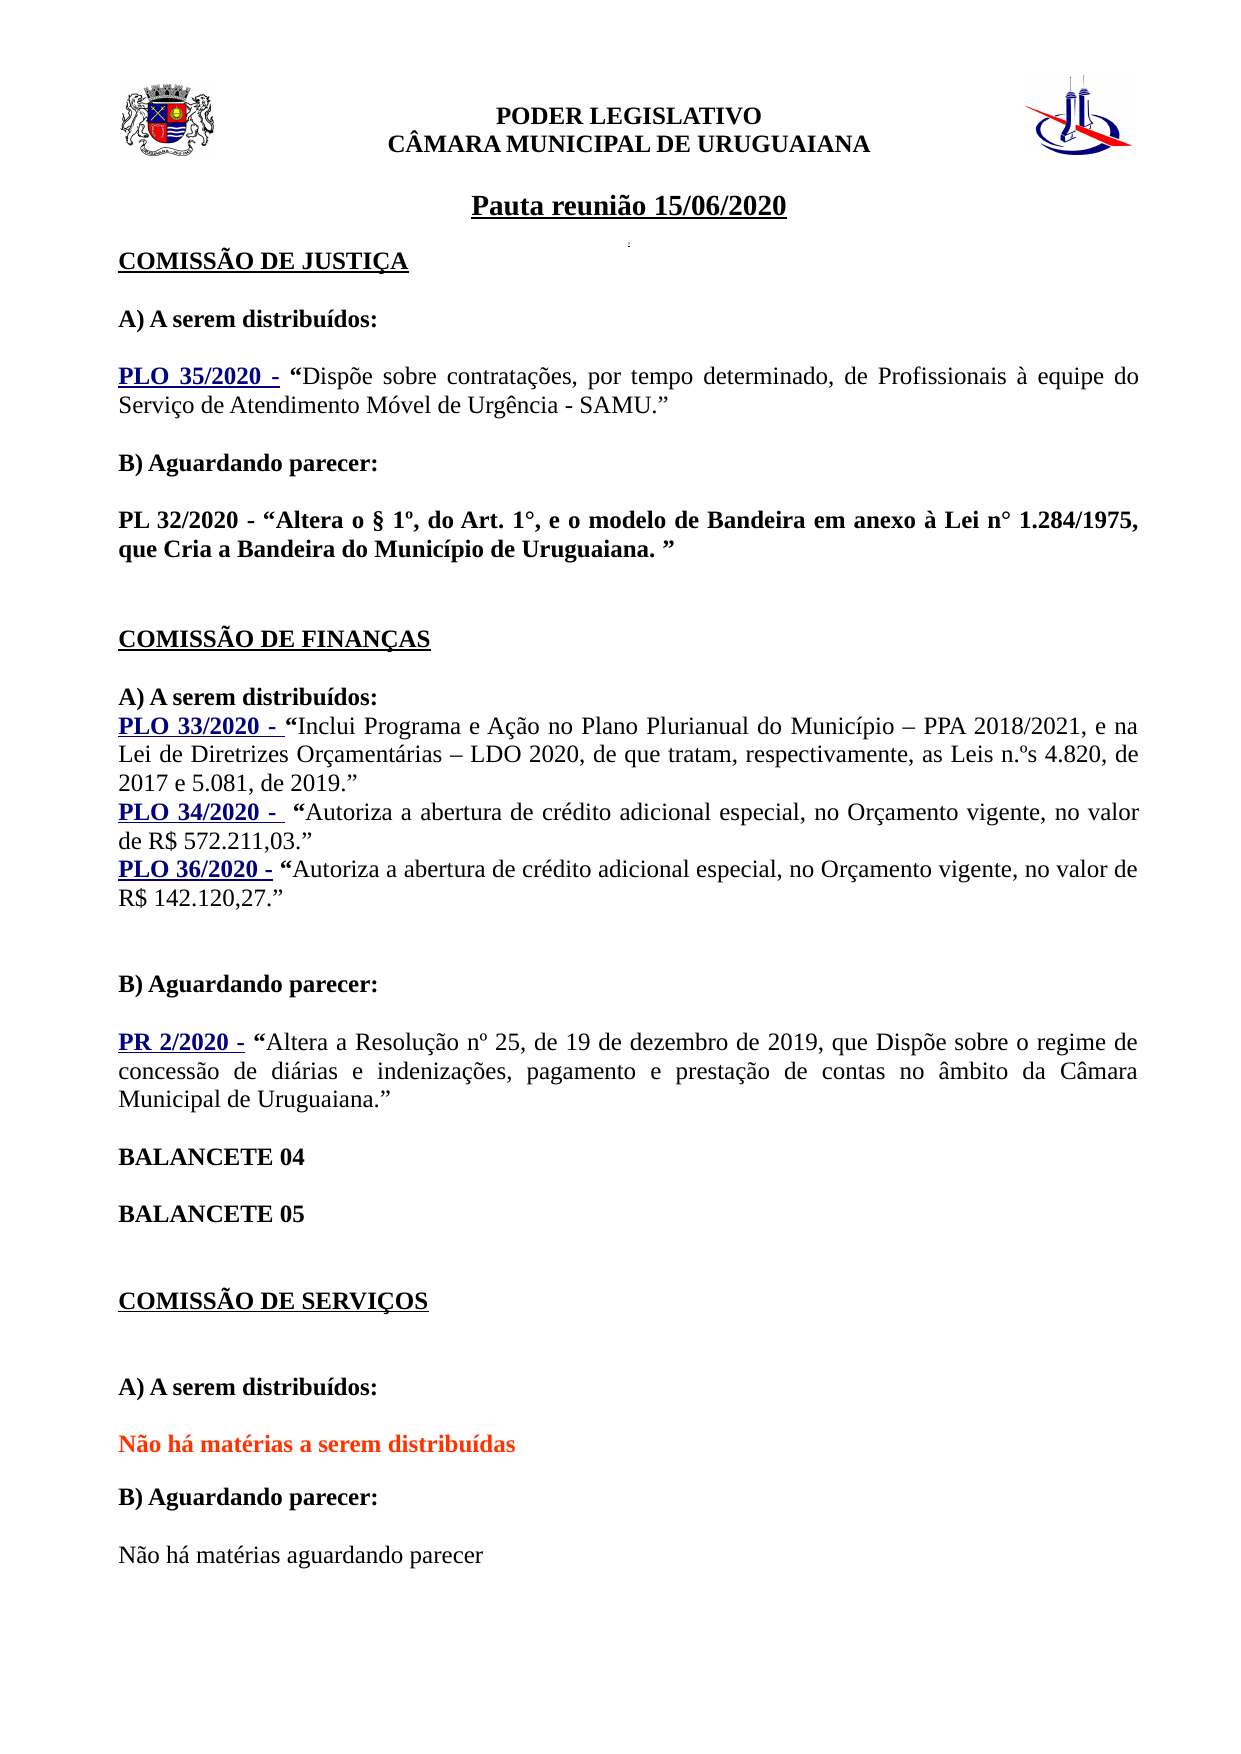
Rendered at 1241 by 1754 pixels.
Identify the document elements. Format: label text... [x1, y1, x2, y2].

text BALANCETE 05 [118, 1199, 1140, 1228]
text PLO 34/2020 - “Autoriza a abertura de crédito adicional especial, no Orçamento vigente, no valor de R$ 572.211,03.” [118, 797, 1140, 854]
text PLO 33/2020 - “Inclui Programa e Ação no Plano Plurianual do Município – PPA 2018/2021, e na Lei de Diretrizes Orçamentárias – LDO 2020, de que tratam, respectivamente, as Leis n.ºs 4.820, de 2017 e 5.081, de 2019.” [118, 711, 1140, 797]
picture [120, 84, 214, 156]
text B) Aguardando parecer: [118, 448, 1140, 476]
text COMISSÃO DE FINANÇAS [118, 624, 1140, 653]
picture [1025, 75, 1132, 155]
text PLO 35/2020 - “Dispõe sobre contratações, por tempo determinado, de Profissionais à equipe do Serviço de Atendimento Móvel de Urgência - SAMU.” [118, 361, 1140, 419]
text PR 2/2020 - “Altera a Resolução nº 25, de 19 de dezembro de 2019, que Dispõe sobre o regime de concessão de diárias e indenizações, pagamento e prestação de contas no âmbito da Câmara Municipal de Uruguaiana.” [118, 1027, 1140, 1113]
text PL 32/2020 - “Altera o § 1º, do Art. 1°, e o modelo de Bandeira em anexo à Lei n° 1.284/1975, que Cria a Bandeira do Município de Uruguaiana. ” [118, 505, 1140, 563]
text ? [118, 242, 1140, 246]
text COMISSÃO DE SERVIÇOS [118, 1286, 1140, 1314]
text COMISSÃO DE JUSTIÇA [118, 246, 1140, 275]
text B) Aguardando parecer: [118, 969, 1140, 998]
text Não há matérias aguardando parecer [118, 1540, 1140, 1568]
text PLO 36/2020 - “Autoriza a abertura de crédito adicional especial, no Orçamento vigente, no valor de R$ 142.120,27.” [118, 854, 1140, 912]
text Pauta reunião 15/06/2020 [118, 188, 1140, 221]
text Não há matérias a serem distribuídas [118, 1429, 1140, 1458]
text A) A serem distribuídos: [118, 682, 1140, 711]
text A) A serem distribuídos: [118, 304, 1140, 333]
text BALANCETE 04 [118, 1142, 1140, 1171]
text B) Aguardando parecer: [118, 1482, 1140, 1511]
text A) A serem distribuídos: [118, 1372, 1140, 1401]
